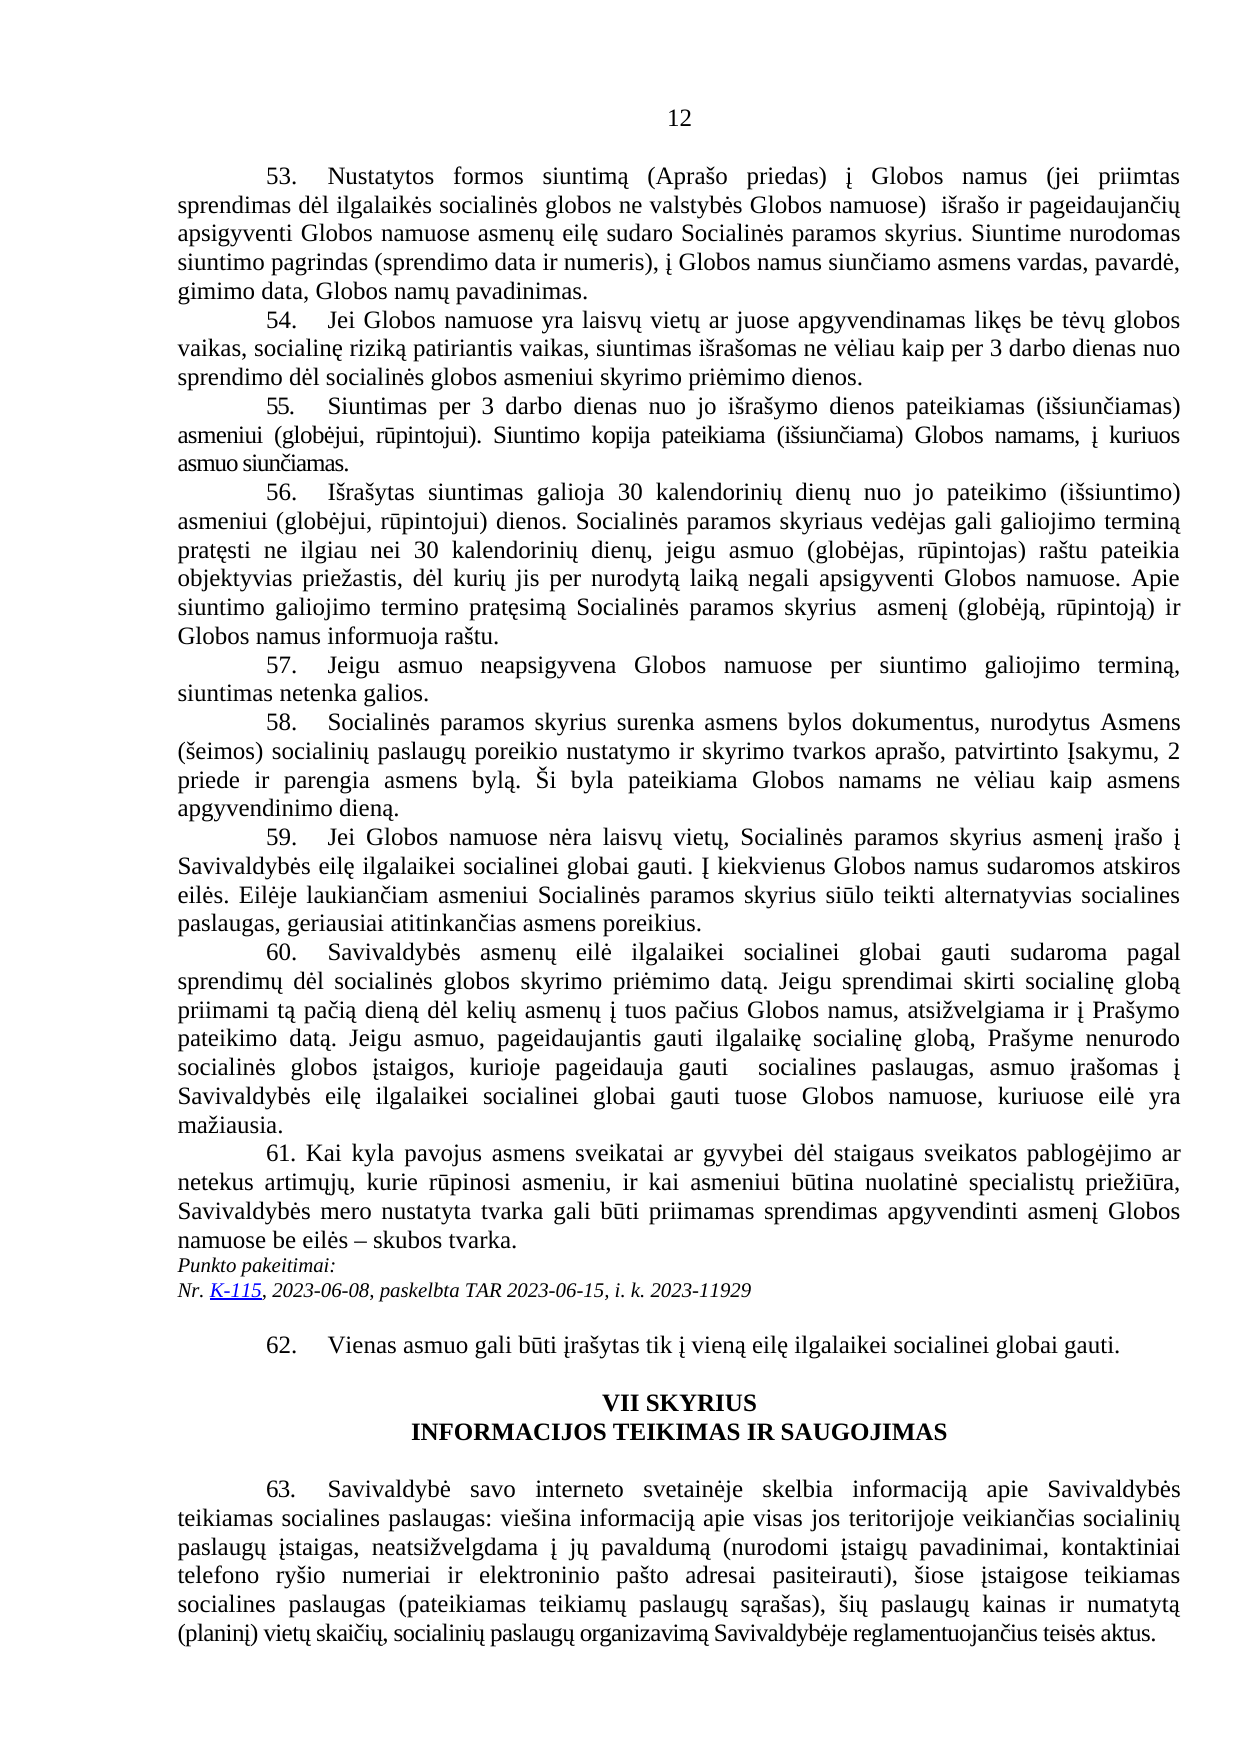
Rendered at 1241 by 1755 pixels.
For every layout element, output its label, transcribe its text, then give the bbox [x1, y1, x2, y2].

text Nr. K-115, 2023-06-08, paskelbta TAR 2023-06-15, i. k. 2023-11929 [177, 1277, 1181, 1302]
text 59. Jei Globos namuose nėra laisvų vietų, Socialinės paramos skyrius asmenį įrašo į Savivaldybės eilę ilgalaikei socialinei globai gauti. Į kiekvienus Globos namus sudaromos atskiros eilės. Eilėje laukiančiam asmeniui Socialinės paramos skyrius siūlo teikti alternatyvias socialines paslaugas, geriausiai atitinkančias asmens poreikius. [177, 822, 1181, 937]
text 56. Išrašytas siuntimas galioja 30 kalendorinių dienų nuo jo pateikimo (išsiuntimo) asmeniui (globėjui, rūpintojui) dienos. Socialinės paramos skyriaus vedėjas gali galiojimo terminą pratęsti ne ilgiau nei 30 kalendorinių dienų, jeigu asmuo (globėjas, rūpintojas) raštu pateikia objektyvias priežastis, dėl kurių jis per nurodytą laiką negali apsigyventi Globos namuose. Apie siuntimo galiojimo termino pratęsimą Socialinės paramos skyrius asmenį (globėją, rūpintoją) ir Globos namus informuoja raštu. [177, 477, 1181, 650]
text 60. Savivaldybės asmenų eilė ilgalaikei socialinei globai gauti sudaroma pagal sprendimų dėl socialinės globos skyrimo priėmimo datą. Jeigu sprendimai skirti socialinę globą priimami tą pačią dieną dėl kelių asmenų į tuos pačius Globos namus, atsižvelgiama ir į Prašymo pateikimo datą. Jeigu asmuo, pageidaujantis gauti ilgalaikę socialinę globą, Prašyme nenurodo socialinės globos įstaigos, kurioje pageidauja gauti socialines paslaugas, asmuo įrašomas į Savivaldybės eilę ilgalaikei socialinei globai gauti tuose Globos namuose, kuriuose eilė yra mažiausia. [177, 937, 1181, 1138]
text 53. Nustatytos formos siuntimą (Aprašo priedas) į Globos namus (jei priimtas sprendimas dėl ilgalaikės socialinės globos ne valstybės Globos namuose) išrašo ir pageidaujančių apsigyventi Globos namuose asmenų eilę sudaro Socialinės paramos skyrius. Siuntime nurodomas siuntimo pagrindas (sprendimo data ir numeris), į Globos namus siunčiamo asmens vardas, pavardė, gimimo data, Globos namų pavadinimas. [177, 161, 1181, 305]
text 58. Socialinės paramos skyrius surenka asmens bylos dokumentus, nurodytus Asmens (šeimos) socialinių paslaugų poreikio nustatymo ir skyrimo tvarkos aprašo, patvirtinto Įsakymu, 2 priede ir parengia asmens bylą. Ši byla pateikiama Globos namams ne vėliau kaip asmens apgyvendinimo dieną. [177, 707, 1181, 822]
text 54. Jei Globos namuose yra laisvų vietų ar juose apgyvendinamas likęs be tėvų globos vaikas, socialinę riziką patiriantis vaikas, siuntimas išrašomas ne vėliau kaip per 3 darbo dienas nuo sprendimo dėl socialinės globos asmeniui skyrimo priėmimo dienos. [177, 305, 1181, 391]
text 61. Kai kyla pavojus asmens sveikatai ar gyvybei dėl staigaus sveikatos pablogėjimo ar netekus artimųjų, kurie rūpinosi asmeniu, ir kai asmeniui būtina nuolatinė specialistų priežiūra, Savivaldybės mero nustatyta tvarka gali būti priimamas sprendimas apgyvendinti asmenį Globos namuose be eilės – skubos tvarka. [177, 1138, 1181, 1253]
text 55. Siuntimas per 3 darbo dienas nuo jo išrašymo dienos pateikiamas (išsiunčiamas) asmeniui (globėjui, rūpintojui). Siuntimo kopija pateikiama (išsiunčiama) Globos namams, į kuriuos asmuo siunčiamas. [177, 391, 1181, 477]
text Punkto pakeitimai: [177, 1253, 1181, 1277]
text 63. Savivaldybė savo interneto svetainėje skelbia informaciją apie Savivaldybės teikiamas socialines paslaugas: viešina informaciją apie visas jos teritorijoje veikiančias socialinių paslaugų įstaigas, neatsižvelgdama į jų pavaldumą (nurodomi įstaigų pavadinimai, kontaktiniai telefono ryšio numeriai ir elektroninio pašto adresai pasiteirauti), šiose įstaigose teikiamas socialines paslaugas (pateikiamas teikiamų paslaugų sąrašas), šių paslaugų kainas ir numatytą (planinį) vietų skaičių, socialinių paslaugų organizavimą Savivaldybėje reglamentuojančius teisės aktus. [177, 1474, 1181, 1647]
text 62. Vienas asmuo gali būti įrašytas tik į vieną eilę ilgalaikei socialinei globai gauti. [177, 1330, 1181, 1359]
text 57. Jeigu asmuo neapsigyvena Globos namuose per siuntimo galiojimo terminą, siuntimas netenka galios. [177, 650, 1181, 707]
text VII SKYRIUS [177, 1388, 1181, 1417]
text INFORMACIJOS TEIKIMAS IR SAUGOJIMAS [177, 1417, 1181, 1445]
